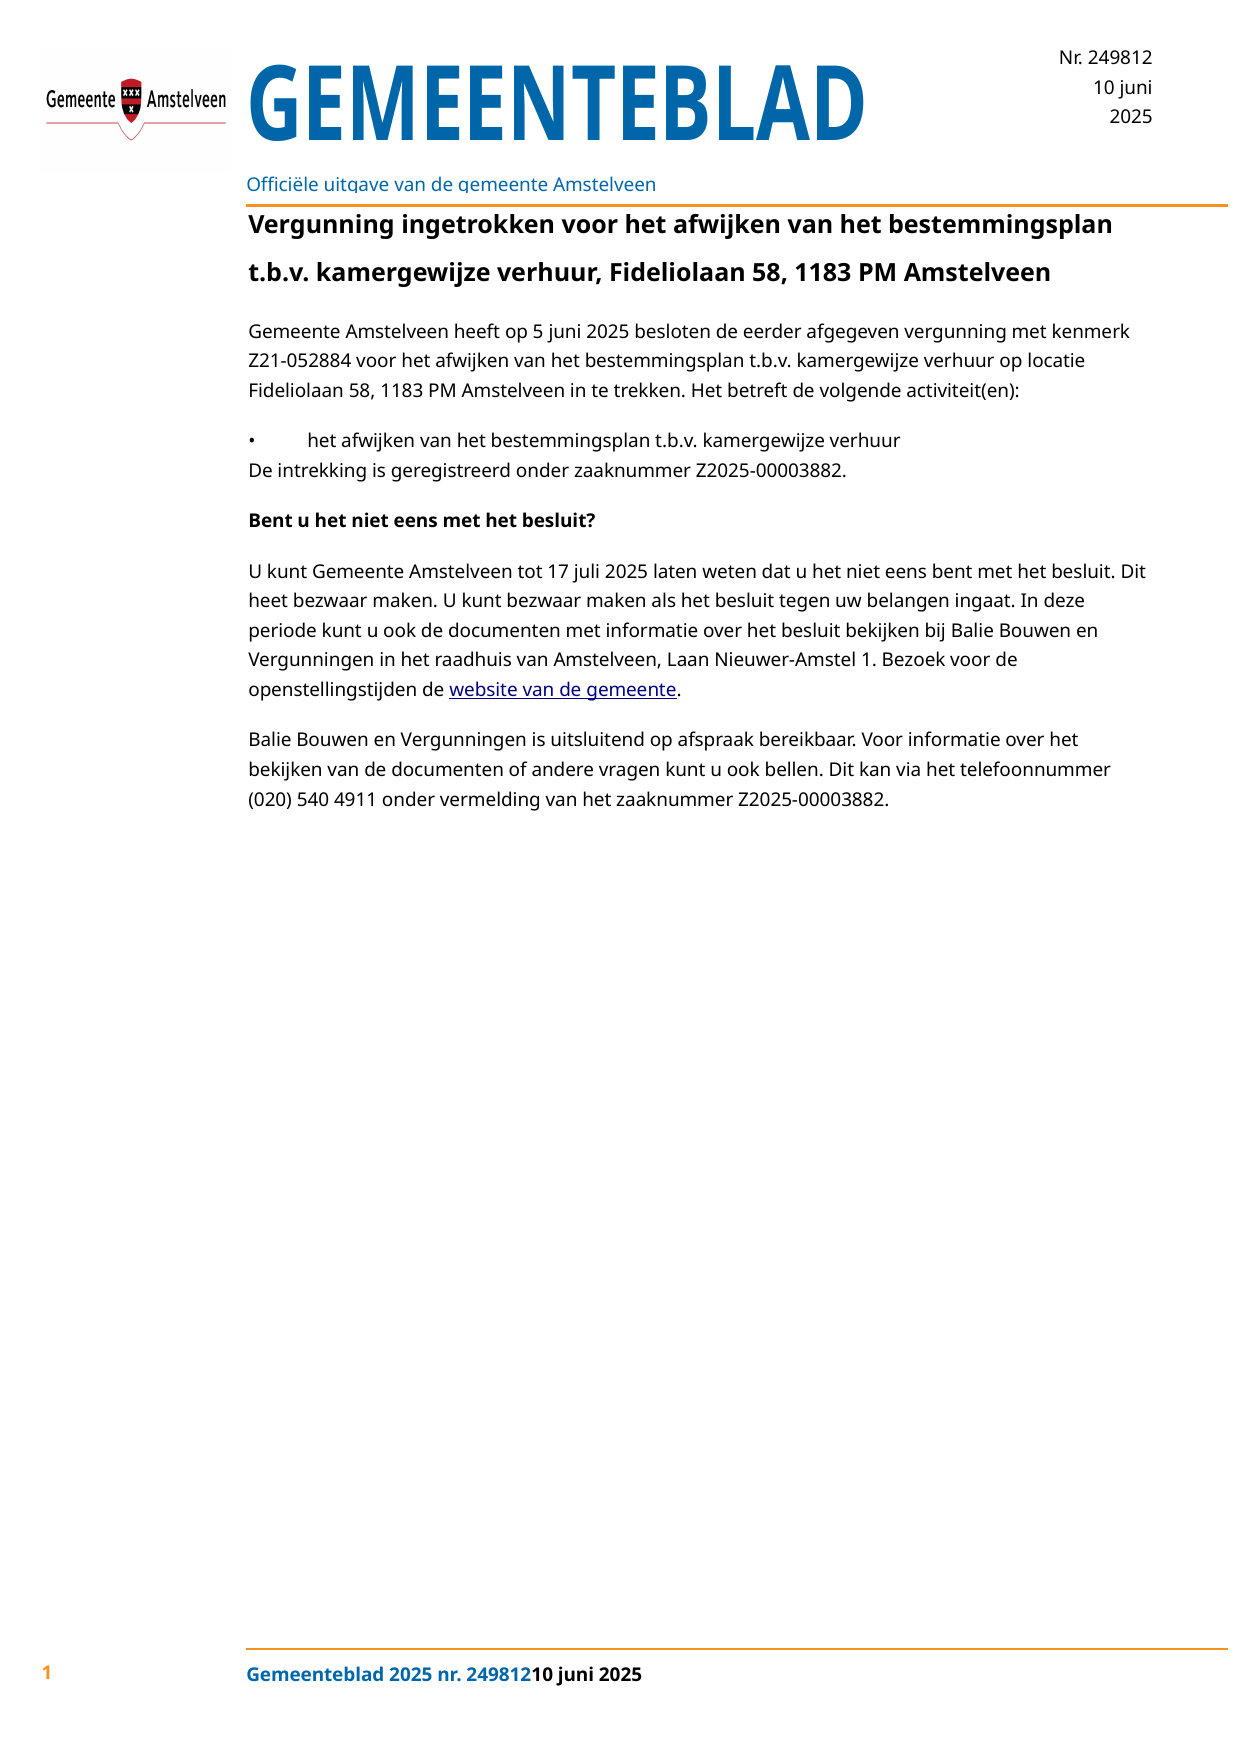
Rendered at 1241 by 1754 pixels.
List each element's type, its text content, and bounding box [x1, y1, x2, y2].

text Gemeente Amstelveen heeft op 5 juni 2025 besloten de eerder afgegeven vergunning met kenmerk Z21-052884 voor het afwijken van het bestemmingsplan t.b.v. kamergewijze verhuur op locatie Fideliolaan 58, 1183 PM Amstelveen in te trekken. Het betreft de volgende activiteit(en): [248, 318, 1152, 403]
text Bent u het niet eens met het besluit? [248, 507, 1152, 533]
text Vergunning ingetrokken voor het afwijken van het bestemmingsplan t.b.v. kamergewijze verhuur, Fideliolaan 58, 1183 PM Amstelveen [248, 207, 1152, 288]
list het afwijken van het bestemmingsplan t.b.v. kamergewijze verhuur [248, 427, 1152, 453]
picture [41, 47, 231, 172]
text U kunt Gemeente Amstelveen tot 17 juli 2025 laten weten dat u het niet eens bent met het besluit. Dit heet bezwaar maken. U kunt bezwaar maken als het besluit tegen uw belangen ingaat. In deze periode kunt u ook de documenten met informatie over het besluit bekijken bij Balie Bouwen en Vergunningen in het raadhuis van Amstelveen, Laan Nieuwer-Amstel 1. Bezoek voor de openstellingstijden de website van de gemeente. [248, 558, 1152, 702]
text Balie Bouwen en Vergunningen is uitsluitend op afspraak bereikbaar. Voor informatie over het bekijken van de documenten of andere vragen kunt u ook bellen. Dit kan via het telefoonnummer (020) 540 4911 onder vermelding van het zaaknummer Z2025-00003882. [248, 727, 1152, 812]
text De intrekking is geregistreerd onder zaaknummer Z2025-00003882. [248, 457, 1152, 483]
